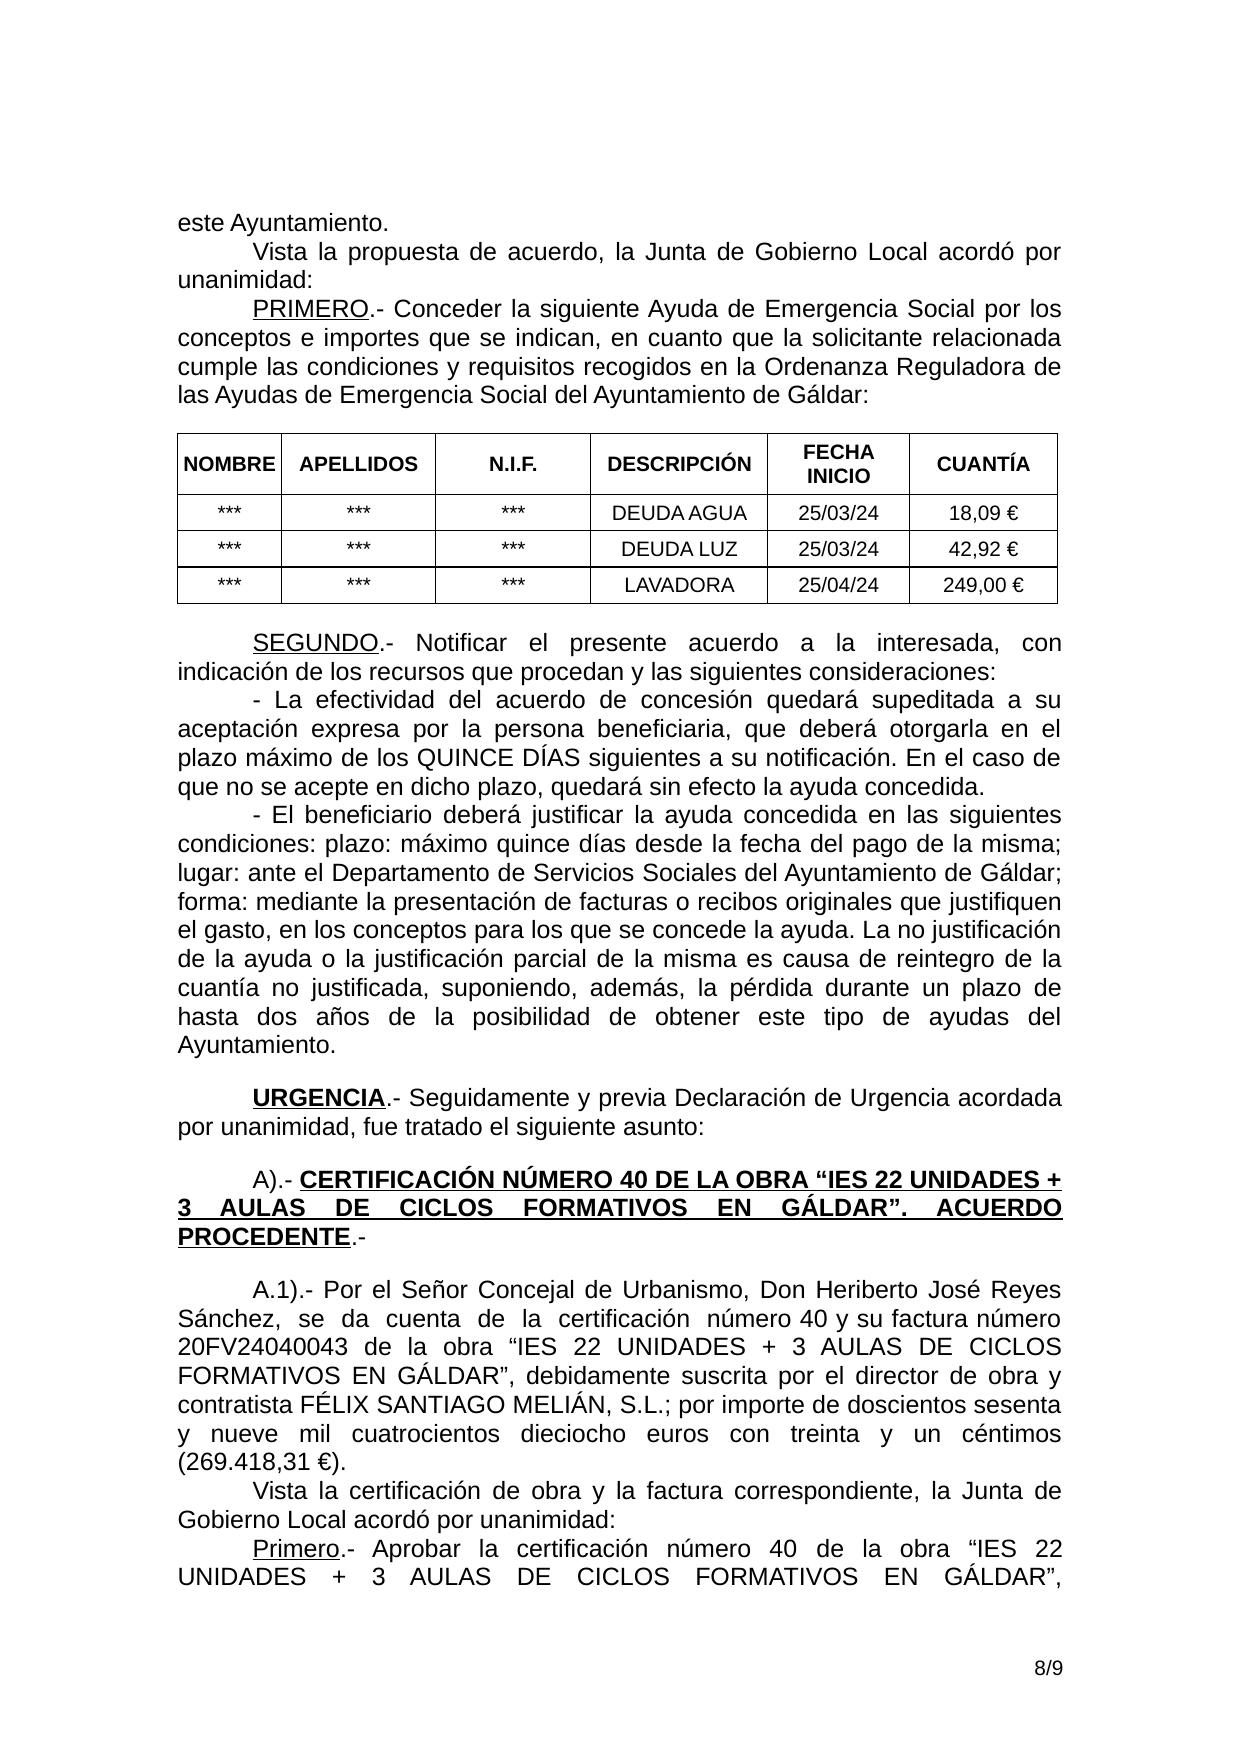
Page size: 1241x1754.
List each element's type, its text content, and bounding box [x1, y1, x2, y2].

table_cell *** [436, 531, 590, 566]
text - El beneficiario deberá justificar la ayuda concedida en las siguientes condiciones: plazo: máximo quince días desde la fecha del pago de la misma; lugar: ante el Departamento de Servicios Sociales del Ayuntamiento de Gáldar; forma: mediante la presentación de facturas o recibos originales que justifiquen el gasto, en los conceptos para los que se concede la ayuda. La no justificación de la ayuda o la justificación parcial de la misma es causa de reintegro de la cuantía no justificada, suponiendo, además, la pérdida durante un plazo de hasta dos años de la posibilidad de obtener este tipo de ayudas del Ayuntamiento. [177, 800, 1063, 1059]
text - La efectividad del acuerdo de concesión quedará supeditada a su aceptación expresa por la persona beneficiaria, que deberá otorgarla en el plazo máximo de los QUINCE DÍAS siguientes a su notificación. En el caso de que no se acepte en dicho plazo, quedará sin efecto la ayuda concedida. [177, 685, 1063, 800]
table_cell *** [178, 495, 281, 530]
table_cell *** [436, 568, 590, 603]
table_header CUANTÍA [910, 434, 1057, 493]
text URGENCIA.- Seguidamente y previa Declaración de Urgencia acordada por unanimidad, fue tratado el siguiente asunto: [177, 1083, 1063, 1141]
text PRIMERO.- Conceder la siguiente Ayuda de Emergencia Social por los conceptos e importes que se indican, en cuanto que la solicitante relacionada cumple las condiciones y requisitos recogidos en la Ordenanza Reguladora de las Ayudas de Emergencia Social del Ayuntamiento de Gáldar: [177, 294, 1063, 409]
table_cell 25/03/24 [768, 531, 909, 566]
table_cell 25/04/24 [768, 568, 909, 603]
table_header N.I.F. [436, 434, 590, 493]
table_cell *** [282, 568, 435, 603]
table_cell *** [282, 495, 435, 530]
table_cell DEUDA LUZ [591, 531, 767, 566]
table_header FECHA INICIO [768, 434, 909, 493]
table_cell *** [436, 495, 590, 530]
text Vista la certificación de obra y la factura correspondiente, la Junta de Gobierno Local acordó por unanimidad: [177, 1476, 1063, 1533]
table_cell LAVADORA [591, 568, 767, 603]
table_header APELLIDOS [282, 434, 435, 493]
table_cell *** [178, 531, 281, 566]
table_cell *** [282, 531, 435, 566]
table_cell 42,92 € [910, 531, 1057, 566]
text SEGUNDO.- Notificar el presente acuerdo a la interesada, con indicación de los recursos que procedan y las siguientes consideraciones: [177, 628, 1063, 685]
text A.1).- Por el Señor Concejal de Urbanismo, Don Heriberto José Reyes Sánchez, se da cuenta de la certificación número 40 y su factura número 20FV24040043 de la obra “IES 22 UNIDADES + 3 AULAS DE CICLOS FORMATIVOS EN GÁLDAR”, debidamente suscrita por el director de obra y contratista FÉLIX SANTIAGO MELIÁN, S.L.; por importe de doscientos sesenta y nueve mil cuatrocientos dieciocho euros con treinta y un céntimos (269.418,31 €). [177, 1275, 1063, 1476]
text Primero.- Aprobar la certificación número 40 de la obra “IES 22 UNIDADES + 3 AULAS DE CICLOS FORMATIVOS EN GÁLDAR”, [177, 1533, 1063, 1591]
table_cell DEUDA AGUA [591, 495, 767, 530]
table_cell 249,00 € [910, 568, 1057, 603]
text este Ayuntamiento. [177, 208, 1063, 237]
table_header NOMBRE [178, 434, 281, 493]
table_cell 18,09 € [910, 495, 1057, 530]
table_header DESCRIPCIÓN [591, 434, 767, 493]
text Vista la propuesta de acuerdo, la Junta de Gobierno Local acordó por unanimidad: [177, 237, 1063, 294]
text A).- CERTIFICACIÓN NÚMERO 40 DE LA OBRA “IES 22 UNIDADES + 3 AULAS DE CICLOS FORMATIVOS EN GÁLDAR”. ACUERDO [177, 1164, 1063, 1218]
table_cell *** [178, 568, 281, 603]
text PROCEDENTE.- [177, 1219, 1063, 1251]
table_cell 25/03/24 [768, 495, 909, 530]
